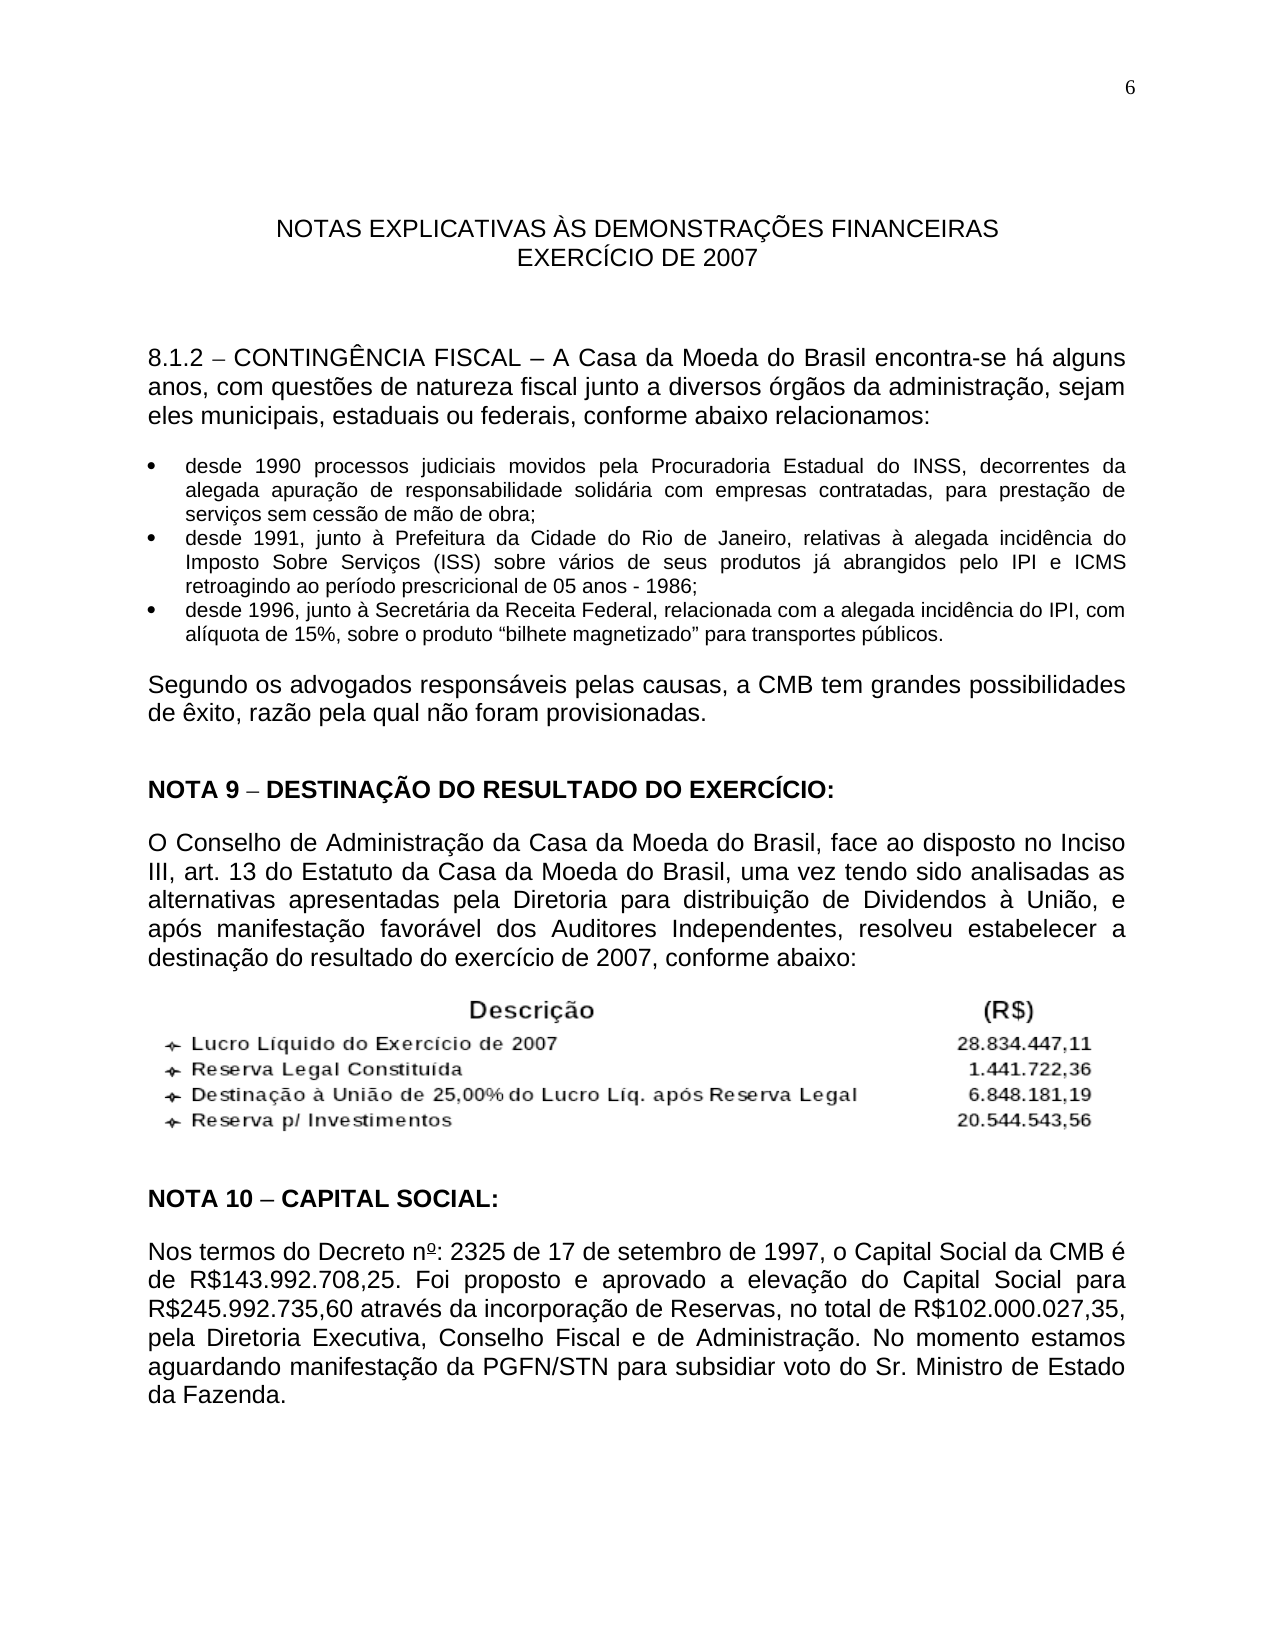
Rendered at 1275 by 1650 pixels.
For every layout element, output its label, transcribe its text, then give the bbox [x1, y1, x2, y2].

text EXERCÍCIO DE 2007 [148, 243, 1127, 272]
text NOTA 9 – DESTINAÇÃO DO RESULTADO DO EXERCÍCIO: [148, 775, 1127, 804]
list desde 1996, junto à Secretária da Receita Federal, relacionada com a alegada incidência do IPI, com alíquota de 15%, sobre o produto “bilhete magnetizado” para transportes públicos. [148, 598, 1127, 646]
text 8.1.2 – CONTINGÊNCIA FISCAL – A Casa da Moeda do Brasil encontra-se há alguns anos, com questões de natureza fiscal junto a diversos órgãos da administração, sejam eles municipais, estaduais ou federais, conforme abaixo relacionamos: [148, 343, 1127, 430]
text Segundo os advogados responsáveis pelas causas, a CMB tem grandes possibilidades de êxito, razão pela qual não foram provisionadas. [148, 670, 1127, 727]
text Nos termos do Decreto no: 2325 de 17 de setembro de 1997, o Capital Social da CMB é de R$143.992.708,25. Foi proposto e aprovado a elevação do Capital Social para R$245.992.735,60 através da incorporação de Reservas, no total de R$102.000.027,35, pela Diretoria Executiva, Conselho Fiscal e de Administração. No momento estamos aguardando manifestação da PGFN/STN para subsidiar voto do Sr. Ministro de Estado da Fazenda. [148, 1237, 1127, 1409]
list desde 1991, junto à Prefeitura da Cidade do Rio de Janeiro, relativas à alegada incidência do Imposto Sobre Serviços (ISS) sobre vários de seus produtos já abrangidos pelo IPI e ICMS retroagindo ao período prescricional de 05 anos - 1986; [148, 526, 1127, 598]
text NOTA 10 – CAPITAL SOCIAL: [148, 1184, 1127, 1213]
subtitle NOTAS EXPLICATIVAS ÀS DEMONSTRAÇÕES FINANCEIRAS [148, 214, 1127, 243]
text O Conselho de Administração da Casa da Moeda do Brasil, face ao disposto no Inciso III, art. 13 do Estatuto da Casa da Moeda do Brasil, uma vez tendo sido analisadas as alternativas apresentadas pela Diretoria para distribuição de Dividendos à União, e após manifestação favorável dos Auditores Independentes, resolveu estabelecer a destinação do resultado do exercício de 2007, conforme abaixo: [148, 828, 1127, 972]
list desde 1990 processos judiciais movidos pela Procuradoria Estadual do INSS, decorrentes da alegada apuração de responsabilidade solidária com empresas contratadas, para prestação de serviços sem cessão de mão de obra; [148, 454, 1127, 526]
